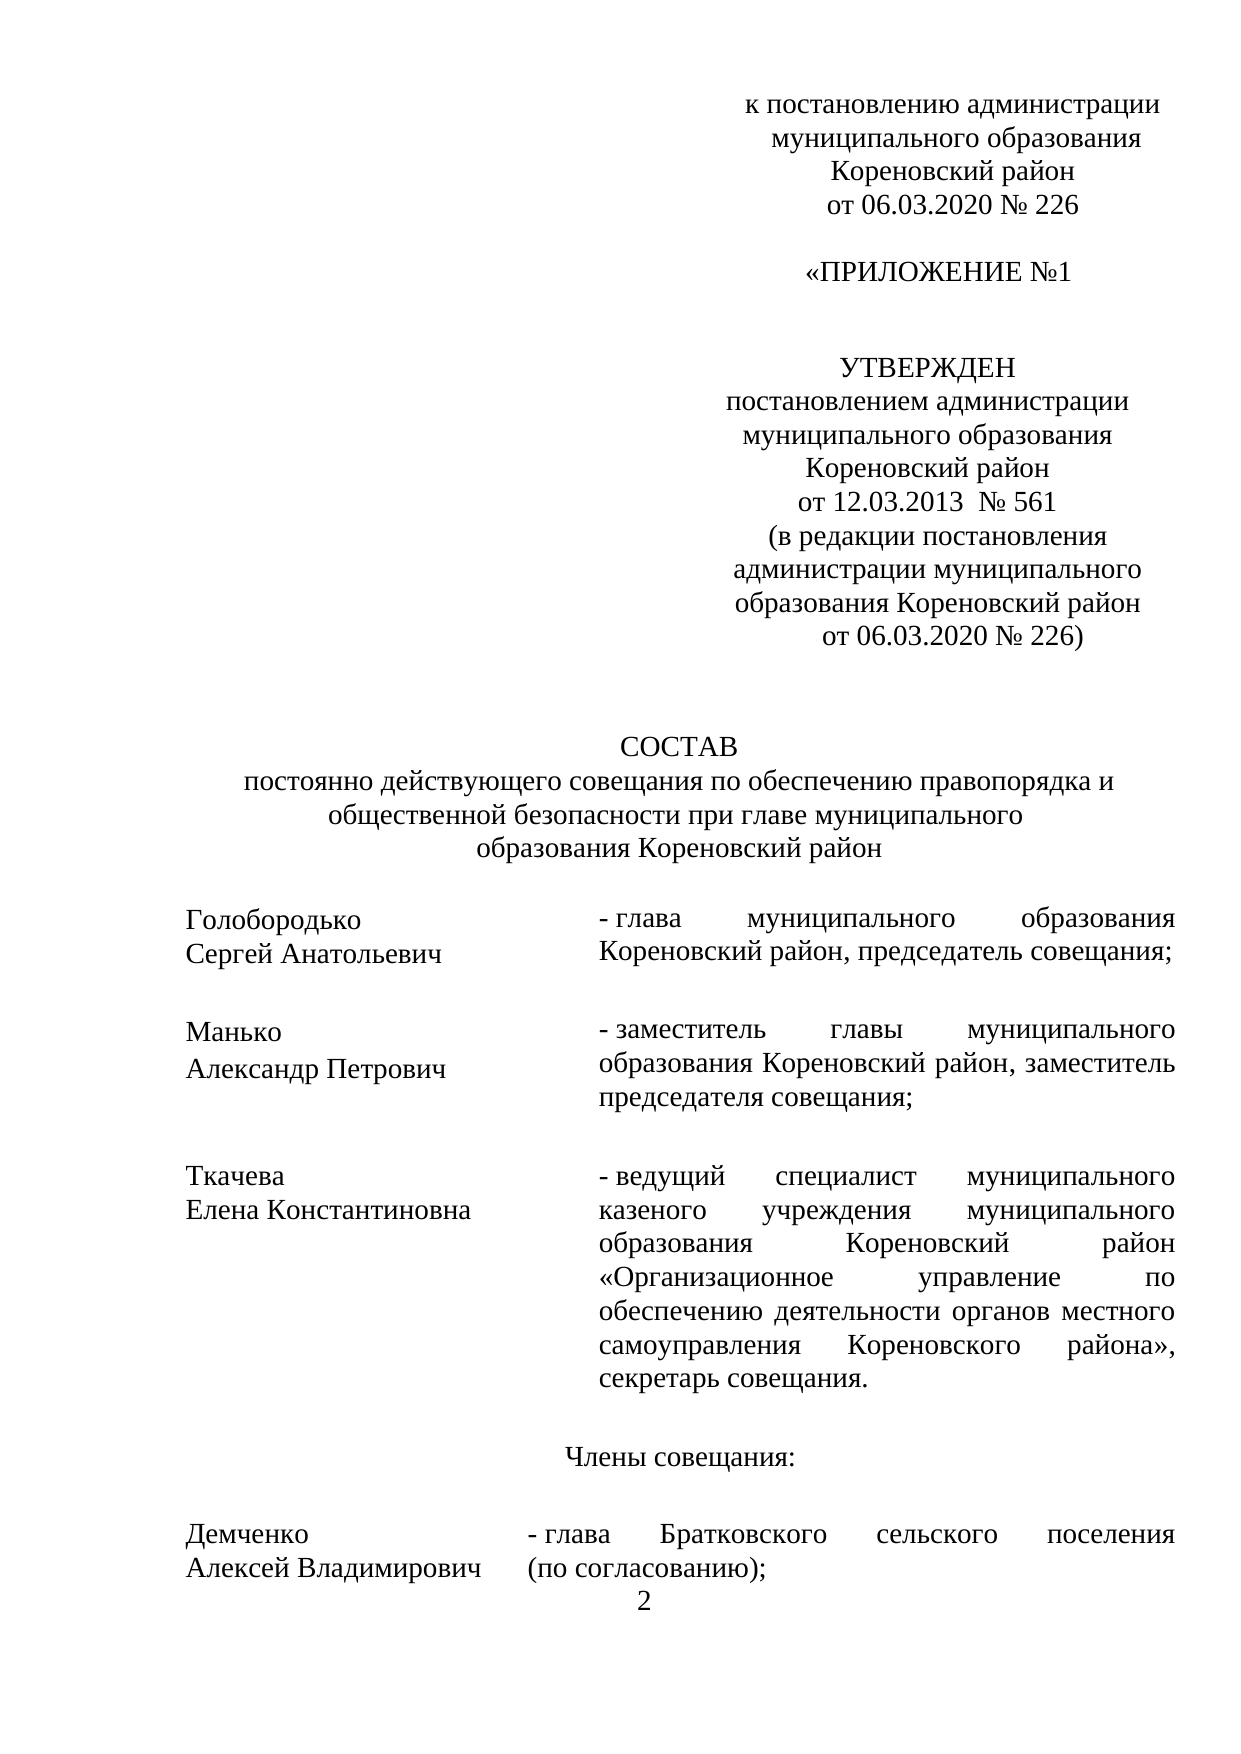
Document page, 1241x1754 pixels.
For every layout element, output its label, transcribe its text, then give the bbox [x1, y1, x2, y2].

text от 12.03.2013 № 561 [674, 484, 1181, 518]
text администрации муниципального образования Кореновский район [694, 551, 1181, 618]
text СОСТАВ [177, 729, 1181, 763]
table_cell - ведущий специалист муниципального казеного учреждения муниципального образования Кореновский район «Организационное управление по обеспечению деятельности органов местного самоуправления Кореновского района», секретарь совещания. [593, 1153, 1181, 1400]
text УТВЕРЖДЕН [674, 350, 1181, 383]
text от 06.03.2020 № 226 [724, 187, 1181, 221]
table_header - глава муниципального образования Кореновский район, председатель совещания; [593, 896, 1181, 1006]
table_cell Члены совещания: [180, 1400, 1181, 1479]
table_header Демченко Алексей Владимирович [180, 1511, 522, 1623]
table_cell Ткачева Елена Константиновна [180, 1153, 593, 1400]
table_cell Манько Александр Петрович [180, 1006, 593, 1153]
text постоянно действующего совещания по обеспечению правопорядка и общественной безопасности при главе муниципального [177, 763, 1181, 831]
text от 06.03.2020 № 226) [724, 618, 1181, 652]
text Кореновский район [724, 153, 1181, 187]
text образования Кореновский район [177, 831, 1181, 864]
table_header - глава Братковского сельского поселения (по согласованию); 2 [522, 1511, 1181, 1623]
text постановлением администрации муниципального образования Кореновский район [674, 383, 1181, 484]
text (в редакции постановления [694, 518, 1181, 551]
table_header Голобородько Сергей Анатольевич [180, 896, 593, 1006]
text муниципального образования [724, 120, 1181, 153]
table_cell - заместитель главы муниципального образования Кореновский район, заместитель председателя совещания; [593, 1006, 1181, 1153]
text к постановлению администрации [724, 86, 1181, 120]
text «ПРИЛОЖЕНИЕ №1 [674, 254, 1181, 288]
